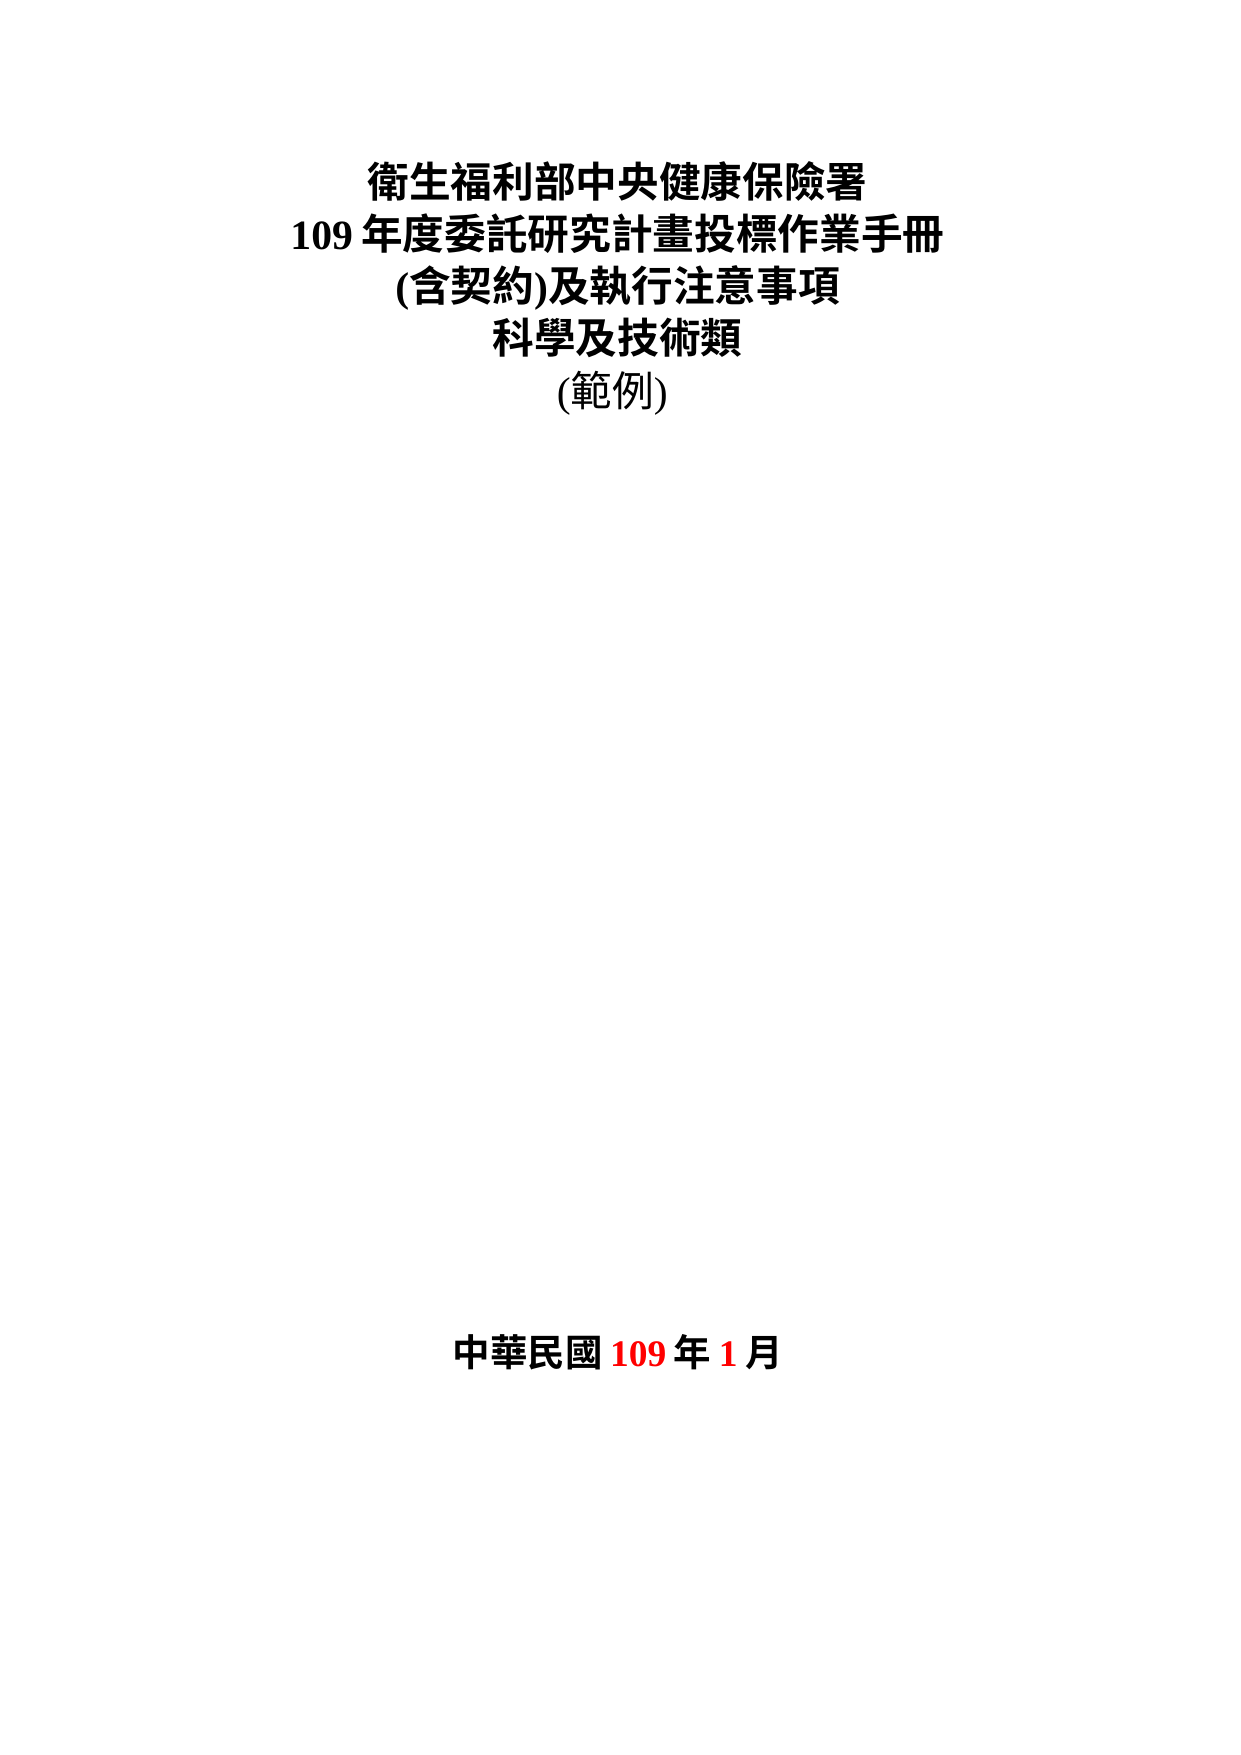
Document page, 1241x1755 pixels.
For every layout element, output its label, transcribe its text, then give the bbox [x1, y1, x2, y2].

text (含契約)及執行注意事項 [117, 260, 1117, 312]
text 科學及技術類 [117, 312, 1117, 364]
text 衛生福利部中央健康保險署 [117, 156, 1117, 208]
text 中華民國109年1月 [117, 1333, 1117, 1375]
text (範例) [117, 364, 1117, 416]
text 109年度委託研究計畫投標作業手冊 [117, 208, 1117, 260]
